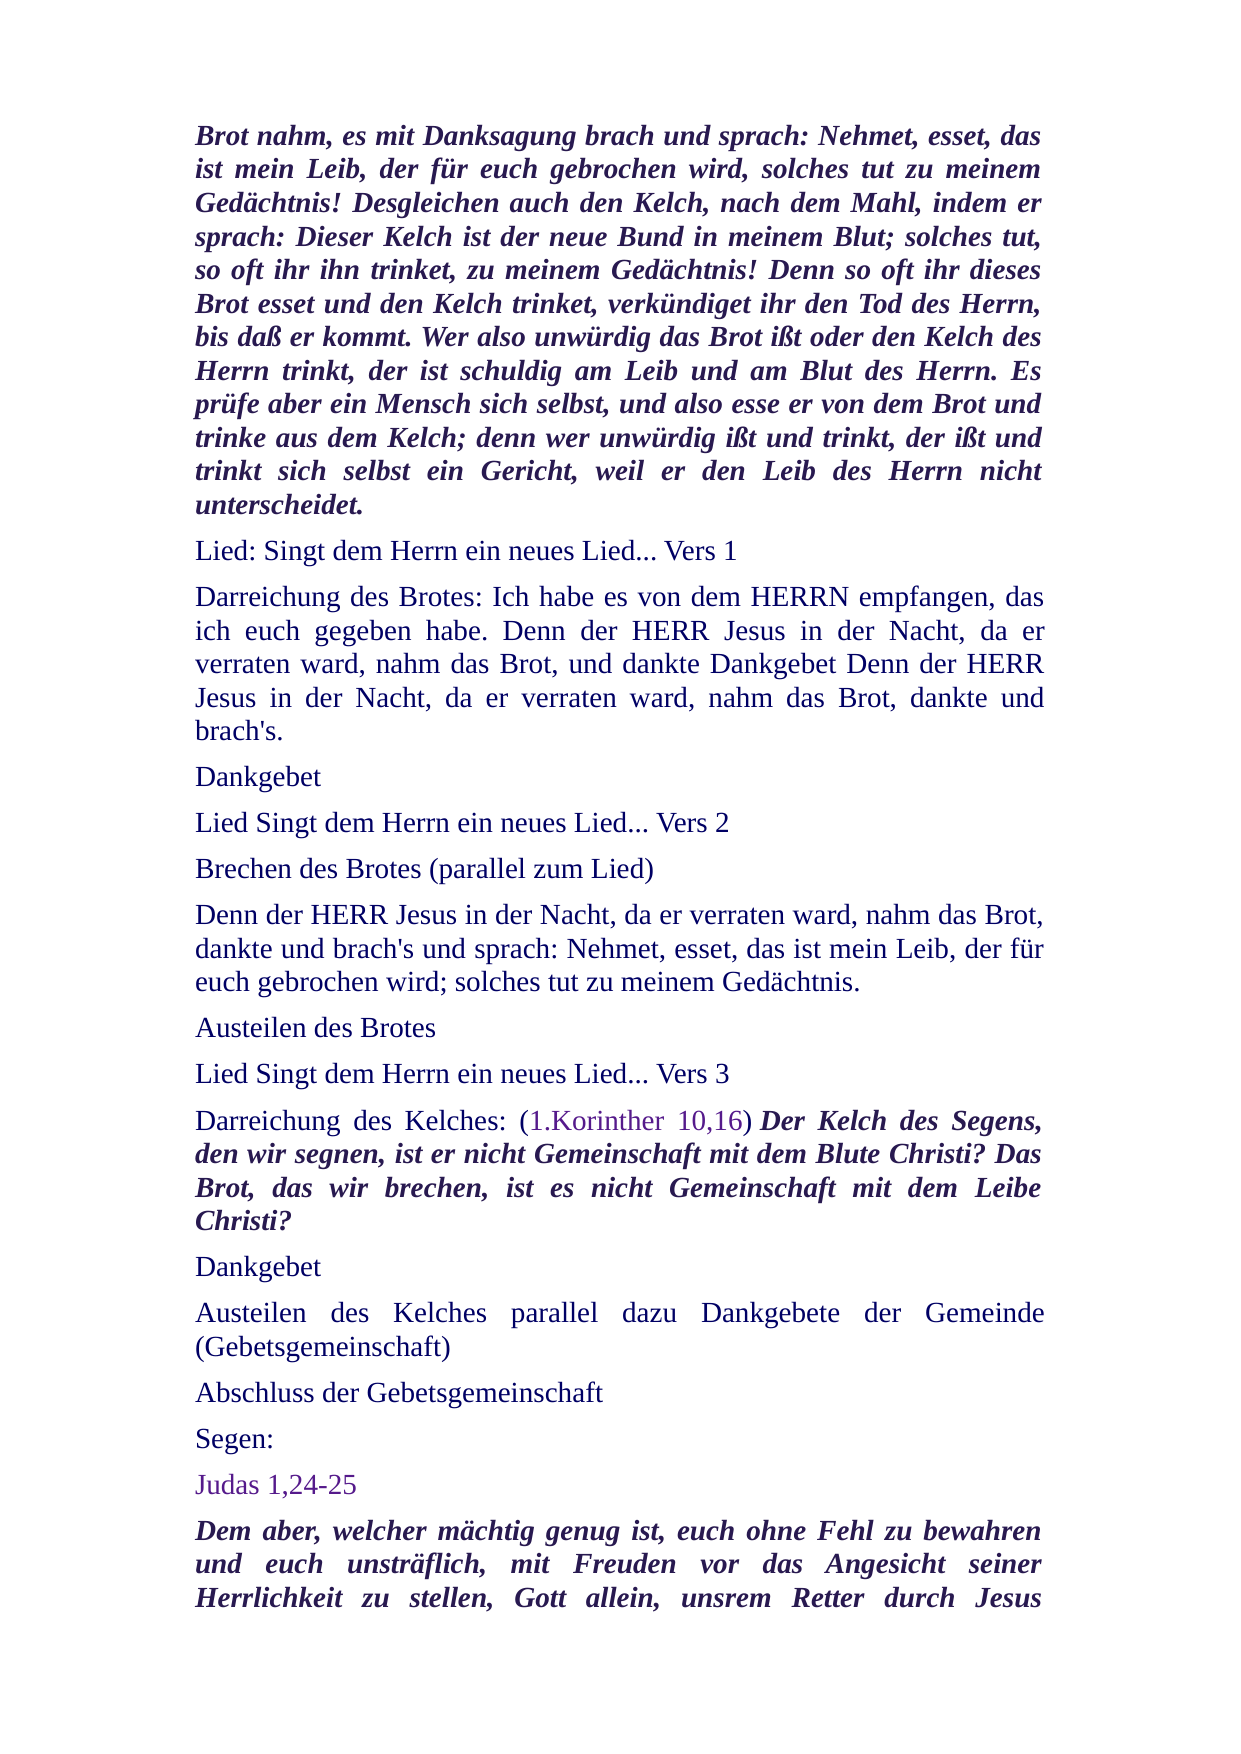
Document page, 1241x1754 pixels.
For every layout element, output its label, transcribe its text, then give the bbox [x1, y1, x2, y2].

text Dem aber, welcher mächtig genug ist, euch ohne Fehl zu bewahren und euch unsträflich, mit Freuden vor das Angesicht seiner Herrlichkeit zu stellen, Gott allein, unsrem Retter durch Jesus [195, 1513, 1046, 1614]
text Lied Singt dem Herrn ein neues Lied... Vers 3 [195, 1057, 1046, 1090]
text Darreichung des Kelches: (1.Korinther 10,16) Der Kelch des Segens, den wir segnen, ist er nicht Gemeinschaft mit dem Blute Christi? Das Brot, das wir brechen, ist es nicht Gemeinschaft mit dem Leibe Christi? [195, 1103, 1046, 1237]
text Austeilen des Brotes [195, 1011, 1046, 1044]
text Dankgebet [195, 1249, 1046, 1283]
text Austeilen des Kelches parallel dazu Dankgebete der Gemeinde (Gebetsgemeinschaft) [195, 1295, 1046, 1362]
text Denn der HERR Jesus in der Nacht, da er verraten ward, nahm das Brot, dankte und brach's und sprach: Nehmet, esset, das ist mein Leib, der für euch gebrochen wird; solches tut zu meinem Gedächtnis. [195, 897, 1046, 998]
text Abschluss der Gebetsgemeinschaft [195, 1375, 1046, 1408]
text Dankgebet [195, 759, 1046, 793]
text Judas 1,24-25 [195, 1467, 1046, 1501]
text Darreichung des Brotes: Ich habe es von dem HERRN empfangen, das ich euch gegeben habe. Denn der HERR Jesus in der Nacht, da er verraten ward, nahm das Brot, und dankte Dankgebet Denn der HERR Jesus in der Nacht, da er verraten ward, nahm das Brot, dankte und brach's. [195, 579, 1046, 747]
text Lied Singt dem Herrn ein neues Lied... Vers 2 [195, 805, 1046, 839]
text Lied: Singt dem Herrn ein neues Lied... Vers 1 [195, 533, 1046, 567]
text Brechen des Brotes (parallel zum Lied) [195, 851, 1046, 885]
text Segen: [195, 1421, 1046, 1454]
text Brot nahm, es mit Danksagung brach und sprach: Nehmet, esset, das ist mein Leib, der für euch gebrochen wird, solches tut zu meinem Gedächtnis! Desgleichen auch den Kelch, nach dem Mahl, indem er sprach: Dieser Kelch ist der neue Bund in meinem Blut; solches tut, so oft ihr ihn trinket, zu meinem Gedächtnis! Denn so oft ihr dieses Brot esset und den Kelch trinket, verkündiget ihr den Tod des Herrn, bis daß er kommt. Wer also unwürdig das Brot ißt oder den Kelch des Herrn trinkt, der ist schuldig am Leib und am Blut des Herrn. Es prüfe aber ein Mensch sich selbst, und also esse er von dem Brot und trinke aus dem Kelch; denn wer unwürdig ißt und trinkt, der ißt und trinkt sich selbst ein Gericht, weil er den Leib des Herrn nicht unterscheidet. [195, 118, 1046, 521]
